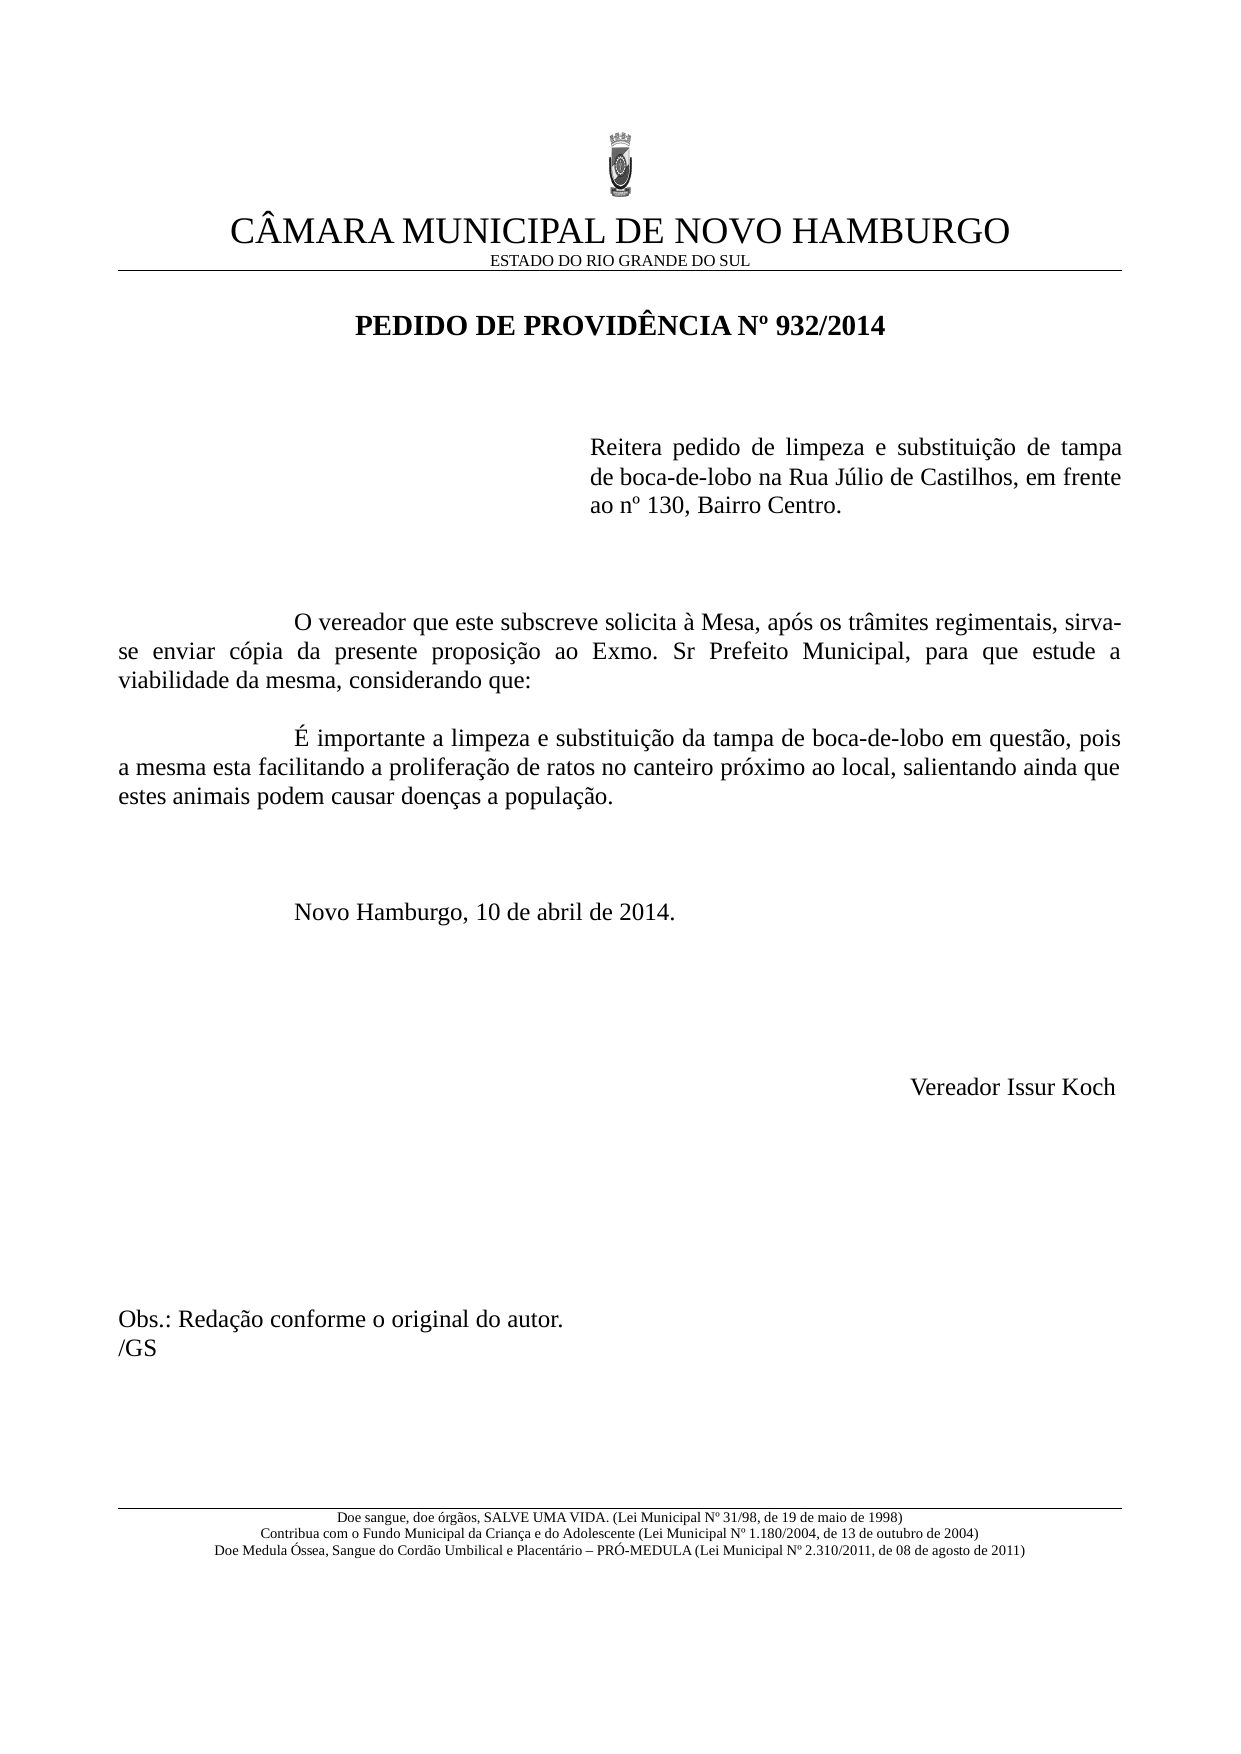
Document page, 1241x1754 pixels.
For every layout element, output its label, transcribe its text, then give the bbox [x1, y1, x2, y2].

text Novo Hamburgo, 10 de abril de 2014. [118, 897, 1122, 926]
text PEDIDO DE PROVIDÊNCIA Nº 932/2014 [118, 308, 1122, 342]
text Doe Medula Óssea, Sangue do Cordão Umbilical e Placentário – PRÓ-MEDULA (Lei Municipal Nº 2.310/2011, de 08 de agosto de 2011) [118, 1542, 1122, 1558]
text Reitera pedido de limpeza e substituição de tampa de boca-de-lobo na Rua Júlio de Castilhos, em frente ao nº 130, Bairro Centro. [590, 432, 1122, 519]
text CÂMARA MUNICIPAL DE NOVO HAMBURGO [118, 209, 1122, 252]
text Obs.: Redação conforme o original do autor. [118, 1304, 1122, 1333]
text Vereador Issur Koch [118, 1072, 1122, 1101]
text /GS [118, 1333, 1122, 1362]
text É importante a limpeza e substituição da tampa de boca-de-lobo em questão, pois a mesma esta facilitando a proliferação de ratos no canteiro próximo ao local, salientando ainda que estes animais podem causar doenças a população. [118, 723, 1122, 810]
text O vereador que este subscreve solicita à Mesa, após os trâmites regimentais, sirva-se enviar cópia da presente proposição ao Exmo. Sr Prefeito Municipal, para que estude a viabilidade da mesma, considerando que: [118, 607, 1122, 694]
text ESTADO DO RIO GRANDE DO SUL [118, 252, 1122, 270]
text Doe sangue, doe órgãos, SALVE UMA VIDA. (Lei Municipal Nº 31/98, de 19 de maio de 1998) [118, 1509, 1122, 1525]
text Contribua com o Fundo Municipal da Criança e do Adolescente (Lei Municipal Nº 1.180/2004, de 13 de outubro de 2004) [118, 1525, 1122, 1542]
